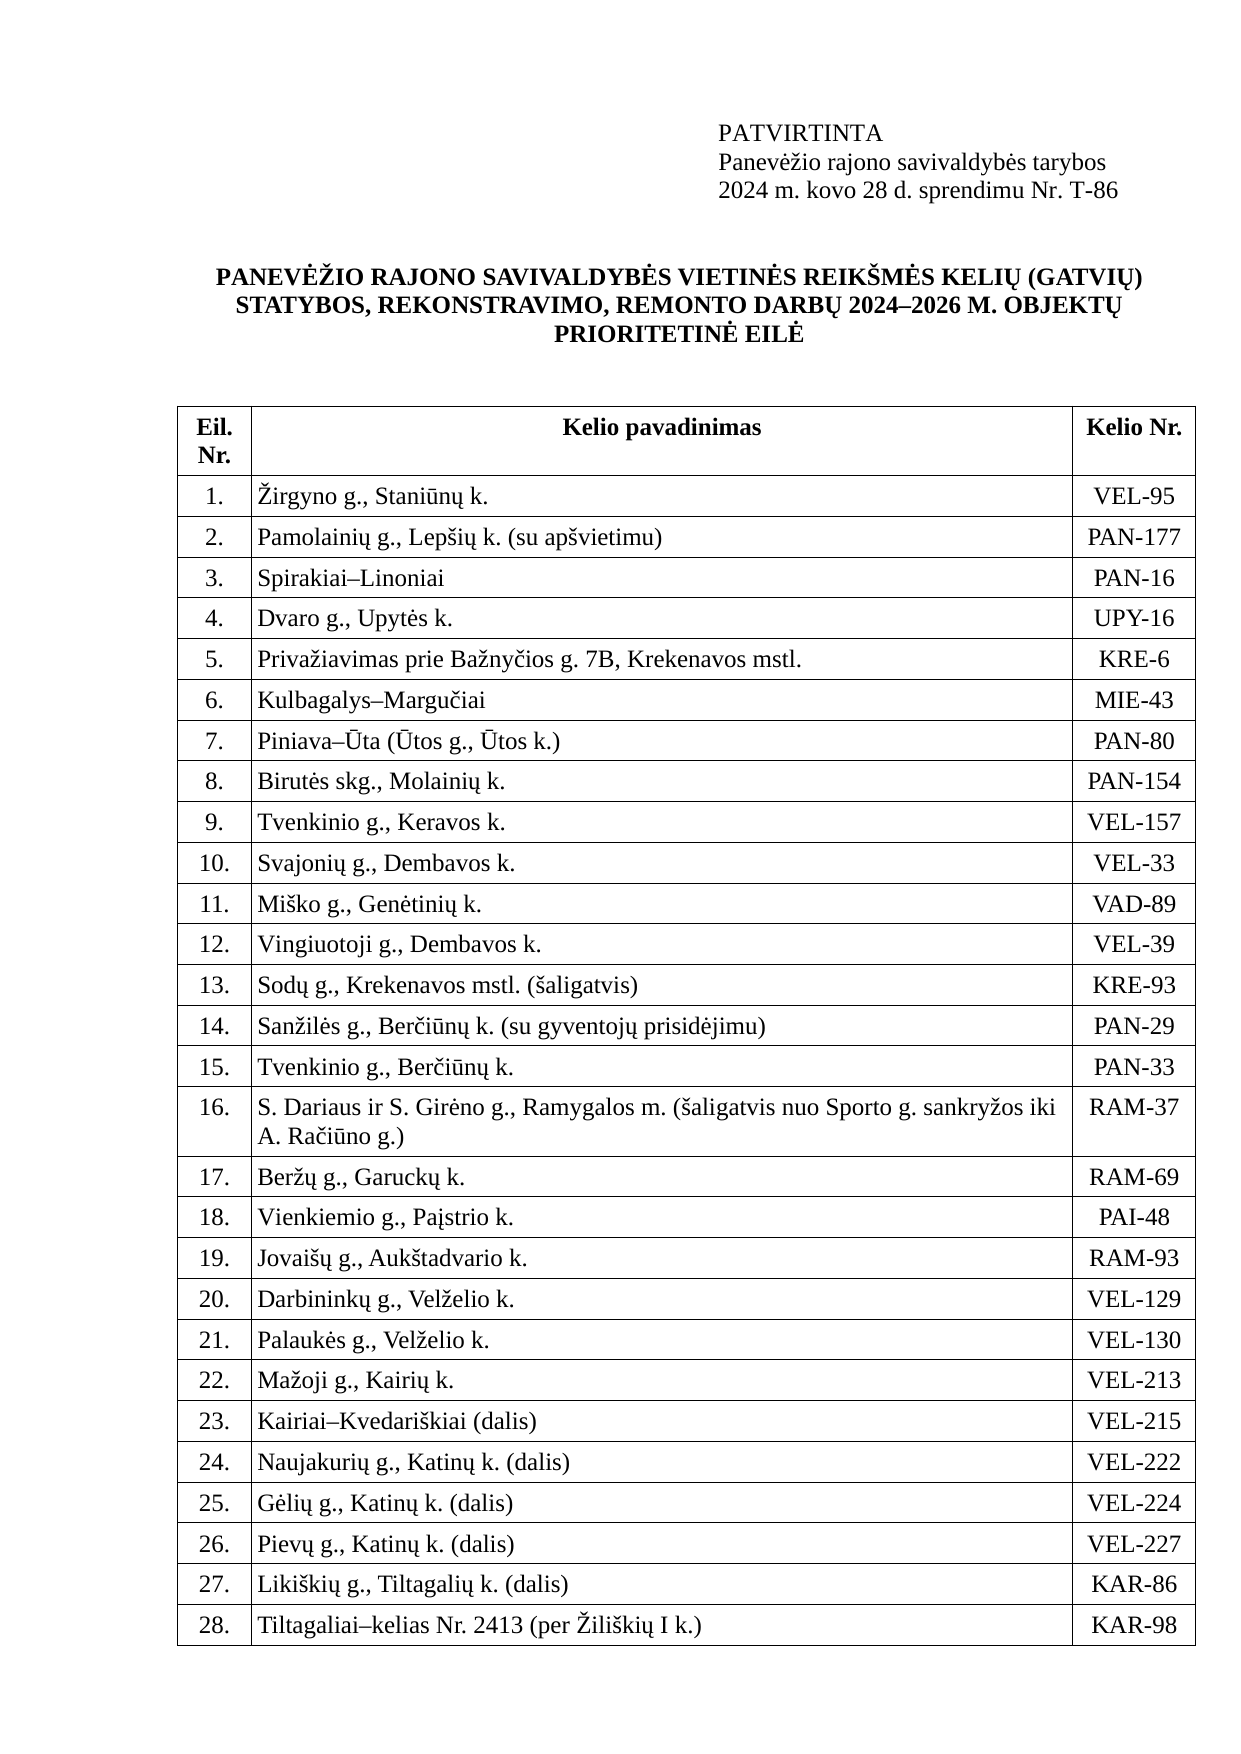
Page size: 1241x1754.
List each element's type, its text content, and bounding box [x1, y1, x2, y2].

table_cell 16. [178, 1087, 251, 1156]
table_cell Sodų g., Krekenavos mstl. (šaligatvis) [252, 965, 1072, 1004]
table_cell KRE-6 [1073, 639, 1195, 679]
table_cell VEL-224 [1073, 1483, 1195, 1522]
table_cell Jovaišų g., Aukštadvario k. [252, 1238, 1072, 1278]
table_cell 15. [178, 1046, 251, 1086]
table_cell 4. [178, 598, 251, 638]
table_cell VEL-33 [1073, 843, 1195, 882]
table_cell 22. [178, 1360, 251, 1400]
table_cell Likiškių g., Tiltagalių k. (dalis) [252, 1564, 1072, 1604]
table_cell 11. [178, 884, 251, 923]
table_cell Kairiai–Kvedariškiai (dalis) [252, 1401, 1072, 1441]
table_cell 24. [178, 1442, 251, 1481]
table_cell RAM-69 [1073, 1157, 1195, 1196]
table_cell Beržų g., Garuckų k. [252, 1157, 1072, 1196]
table_cell KAR-86 [1073, 1564, 1195, 1604]
table_cell Kulbagalys–Margučiai [252, 680, 1072, 719]
table_cell PAI-48 [1073, 1197, 1195, 1237]
table_cell Piniava–Ūta (Ūtos g., Ūtos k.) [252, 721, 1072, 760]
text PANEVĖŽIO RAJONO savivaldybės vietinės reikšmės kelių (gatvių) statybos, rekonstravimo, remonto darbų 2024–2026 m. objektų prioritetinė eilė [177, 262, 1181, 348]
table_cell Pievų g., Katinų k. (dalis) [252, 1523, 1072, 1563]
table_cell 27. [178, 1564, 251, 1604]
table_cell Svajonių g., Dembavos k. [252, 843, 1072, 882]
table_cell 21. [178, 1320, 251, 1359]
table_cell VEL-213 [1073, 1360, 1195, 1400]
table_cell 12. [178, 924, 251, 964]
table_cell Vingiuotoji g., Dembavos k. [252, 924, 1072, 964]
table_cell Tvenkinio g., Keravos k. [252, 802, 1072, 842]
table_cell 14. [178, 1006, 251, 1045]
table_header Eil. Nr. [178, 407, 251, 475]
table_cell Sanžilės g., Berčiūnų k. (su gyventojų prisidėjimu) [252, 1006, 1072, 1045]
table_cell MIE-43 [1073, 680, 1195, 719]
table_cell VEL-157 [1073, 802, 1195, 842]
table_cell 19. [178, 1238, 251, 1278]
table_cell 10. [178, 843, 251, 882]
table_cell PAN-154 [1073, 761, 1195, 801]
table_cell 17. [178, 1157, 251, 1196]
table_cell Vienkiemio g., Paįstrio k. [252, 1197, 1072, 1237]
table_cell Spirakiai–Linoniai [252, 558, 1072, 597]
table_cell 26. [178, 1523, 251, 1563]
table_cell 28. [178, 1605, 251, 1645]
table_cell VEL-227 [1073, 1523, 1195, 1563]
table_cell UPY-16 [1073, 598, 1195, 638]
table_cell PAN-33 [1073, 1046, 1195, 1086]
table_cell VAD-89 [1073, 884, 1195, 923]
table_header Kelio Nr. [1073, 407, 1195, 475]
table_cell 1. [178, 476, 251, 516]
table_cell VEL-215 [1073, 1401, 1195, 1441]
table_cell Žirgyno g., Staniūnų k. [252, 476, 1072, 516]
table_cell VEL-39 [1073, 924, 1195, 964]
table_cell Dvaro g., Upytės k. [252, 598, 1072, 638]
table_cell VEL-222 [1073, 1442, 1195, 1481]
table_cell PAN-177 [1073, 517, 1195, 557]
table_cell RAM-93 [1073, 1238, 1195, 1278]
table_cell 2. [178, 517, 251, 557]
table_cell 25. [178, 1483, 251, 1522]
table_cell S. Dariaus ir S. Girėno g., Ramygalos m. (šaligatvis nuo Sporto g. sankryžos iki A. Račiūno g.) [252, 1087, 1072, 1156]
table_cell VEL-129 [1073, 1279, 1195, 1318]
table_cell 7. [178, 721, 251, 760]
text 2024 m. kovo 28 d. sprendimu Nr. T-86 [679, 176, 1181, 204]
table_cell 6. [178, 680, 251, 719]
text Panevėžio rajono savivaldybės tarybos [679, 147, 1181, 176]
table_cell VEL-95 [1073, 476, 1195, 516]
table_cell 3. [178, 558, 251, 597]
table_cell Palaukės g., Velželio k. [252, 1320, 1072, 1359]
table_cell Naujakurių g., Katinų k. (dalis) [252, 1442, 1072, 1481]
table_cell 18. [178, 1197, 251, 1237]
table_cell Gėlių g., Katinų k. (dalis) [252, 1483, 1072, 1522]
table_cell PAN-80 [1073, 721, 1195, 760]
table_cell Tiltagaliai–kelias Nr. 2413 (per Žiliškių I k.) [252, 1605, 1072, 1645]
text PATVIRTINTA [544, 118, 1181, 147]
table_cell RAM-37 [1073, 1087, 1195, 1156]
table_cell 23. [178, 1401, 251, 1441]
table_cell 5. [178, 639, 251, 679]
table_cell 9. [178, 802, 251, 842]
table_cell PAN-16 [1073, 558, 1195, 597]
table_cell 8. [178, 761, 251, 801]
table_cell 13. [178, 965, 251, 1004]
table_cell Birutės skg., Molainių k. [252, 761, 1072, 801]
table_cell Mažoji g., Kairių k. [252, 1360, 1072, 1400]
table_cell Tvenkinio g., Berčiūnų k. [252, 1046, 1072, 1086]
table_cell PAN-29 [1073, 1006, 1195, 1045]
table_cell KRE-93 [1073, 965, 1195, 1004]
table_cell Privažiavimas prie Bažnyčios g. 7B, Krekenavos mstl. [252, 639, 1072, 679]
table_cell Pamolainių g., Lepšių k. (su apšvietimu) [252, 517, 1072, 557]
table_cell VEL-130 [1073, 1320, 1195, 1359]
table_cell 20. [178, 1279, 251, 1318]
table_cell Miško g., Genėtinių k. [252, 884, 1072, 923]
table_cell KAR-98 [1073, 1605, 1195, 1645]
table_header Kelio pavadinimas [252, 407, 1072, 475]
table_cell Darbininkų g., Velželio k. [252, 1279, 1072, 1318]
